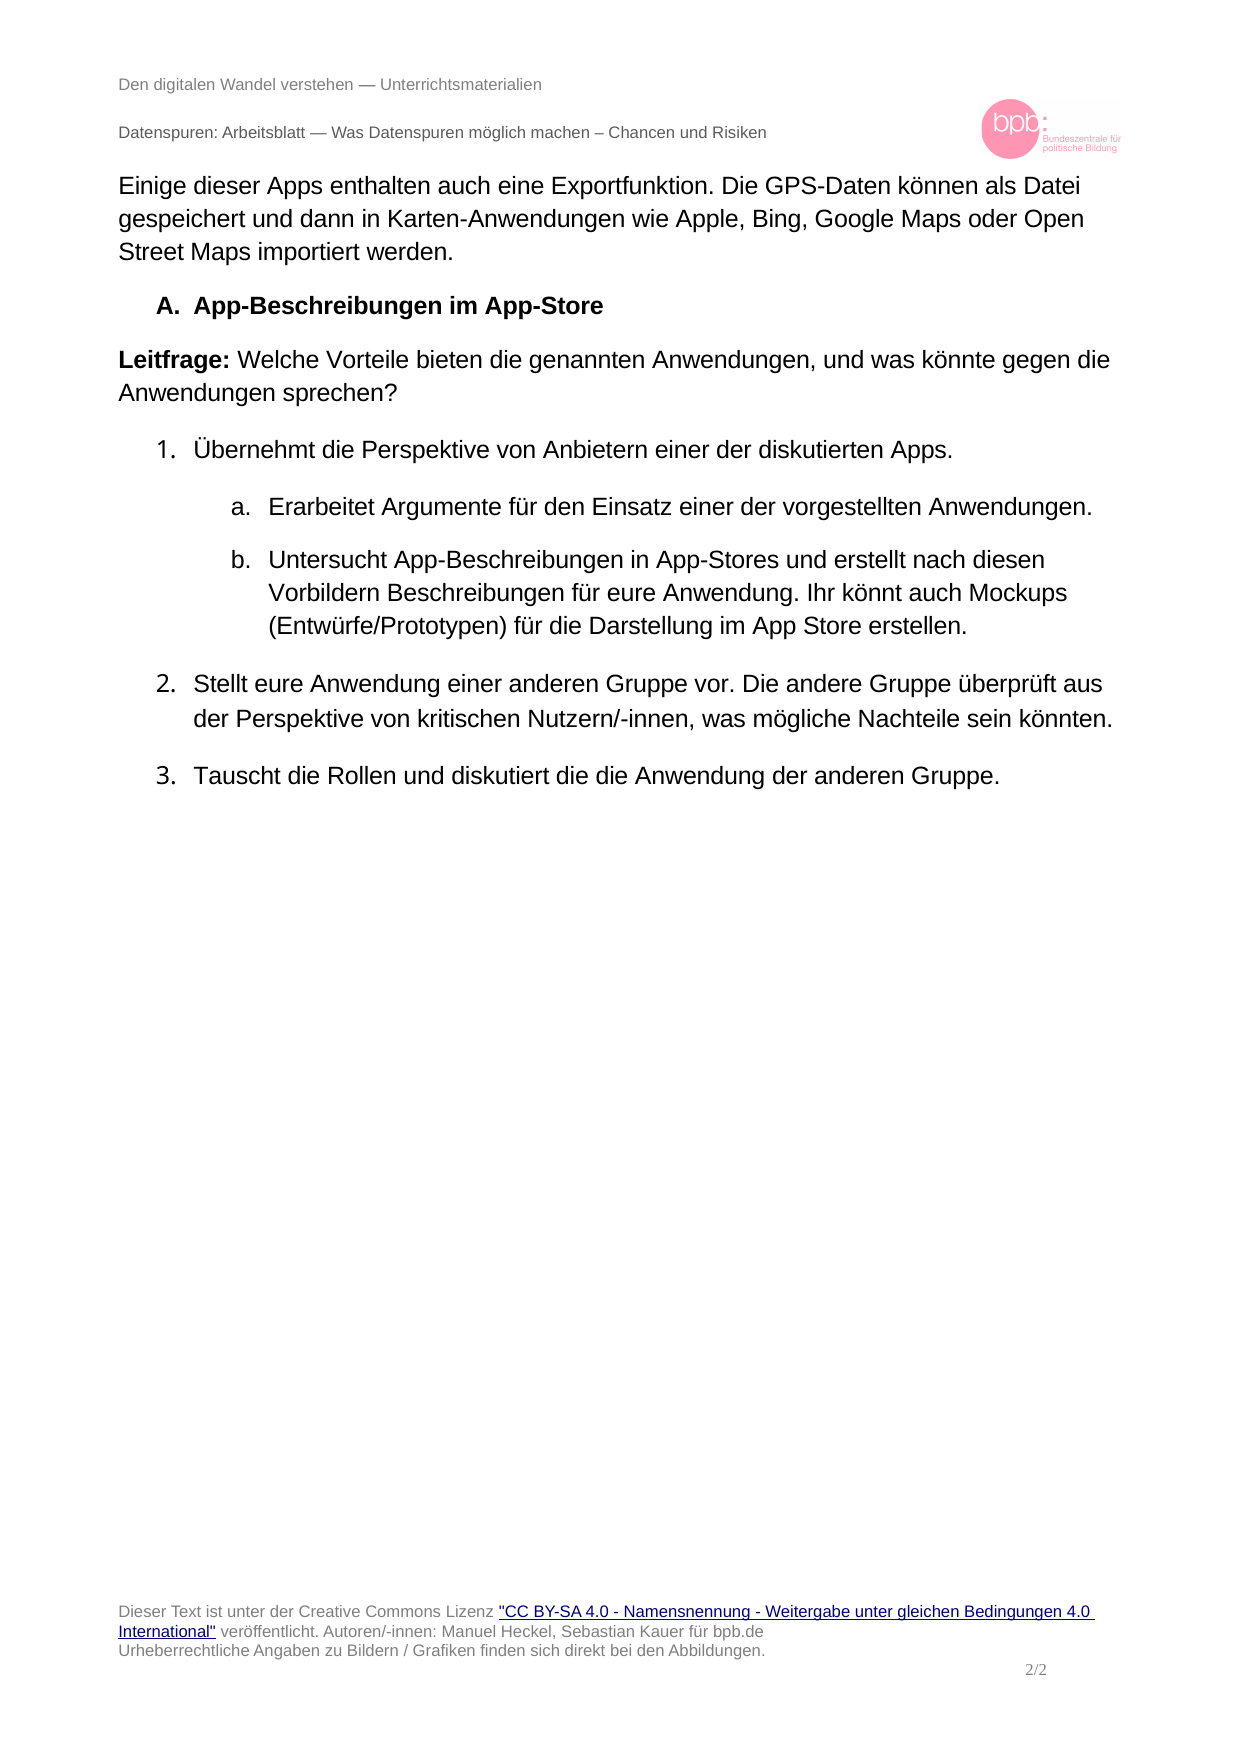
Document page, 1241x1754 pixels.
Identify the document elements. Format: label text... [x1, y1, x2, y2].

list Stellt eure Anwendung einer anderen Gruppe vor. Die andere Gruppe überprüft aus der Perspektive von kritischen Nutzern/-innen, was mögliche Nachteile sein könnten. [156, 665, 1122, 732]
text Leitfrage: Welche Vorteile bieten die genannten Anwendungen, und was könnte gegen die Anwendungen sprechen? [118, 344, 1122, 406]
text Einige dieser Apps enthalten auch eine Exportfunktion. Die GPS-Daten können als Datei gespeichert und dann in Karten-Anwendungen wie Apple, Bing, Google Maps oder Open Street Maps importiert werden. [118, 171, 1122, 266]
list Übernehmt die Perspektive von Anbietern einer der diskutierten Apps. [156, 431, 1122, 466]
list Erarbeitet Argumente für den Einsatz einer der vorgestellten Anwendungen. [231, 491, 1122, 520]
list Untersucht App-Beschreibungen in App-Stores und erstellt nach diesen Vorbildern Beschreibungen für eure Anwendung. Ihr könnt auch Mockups (Entwürfe/Prototypen) für die Darstellung im App Store erstellen. [231, 545, 1122, 640]
list Tauscht die Rollen und diskutiert die die Anwendung der anderen Gruppe. [156, 757, 1122, 791]
list App-Beschreibungen im App-Store [156, 291, 1122, 319]
